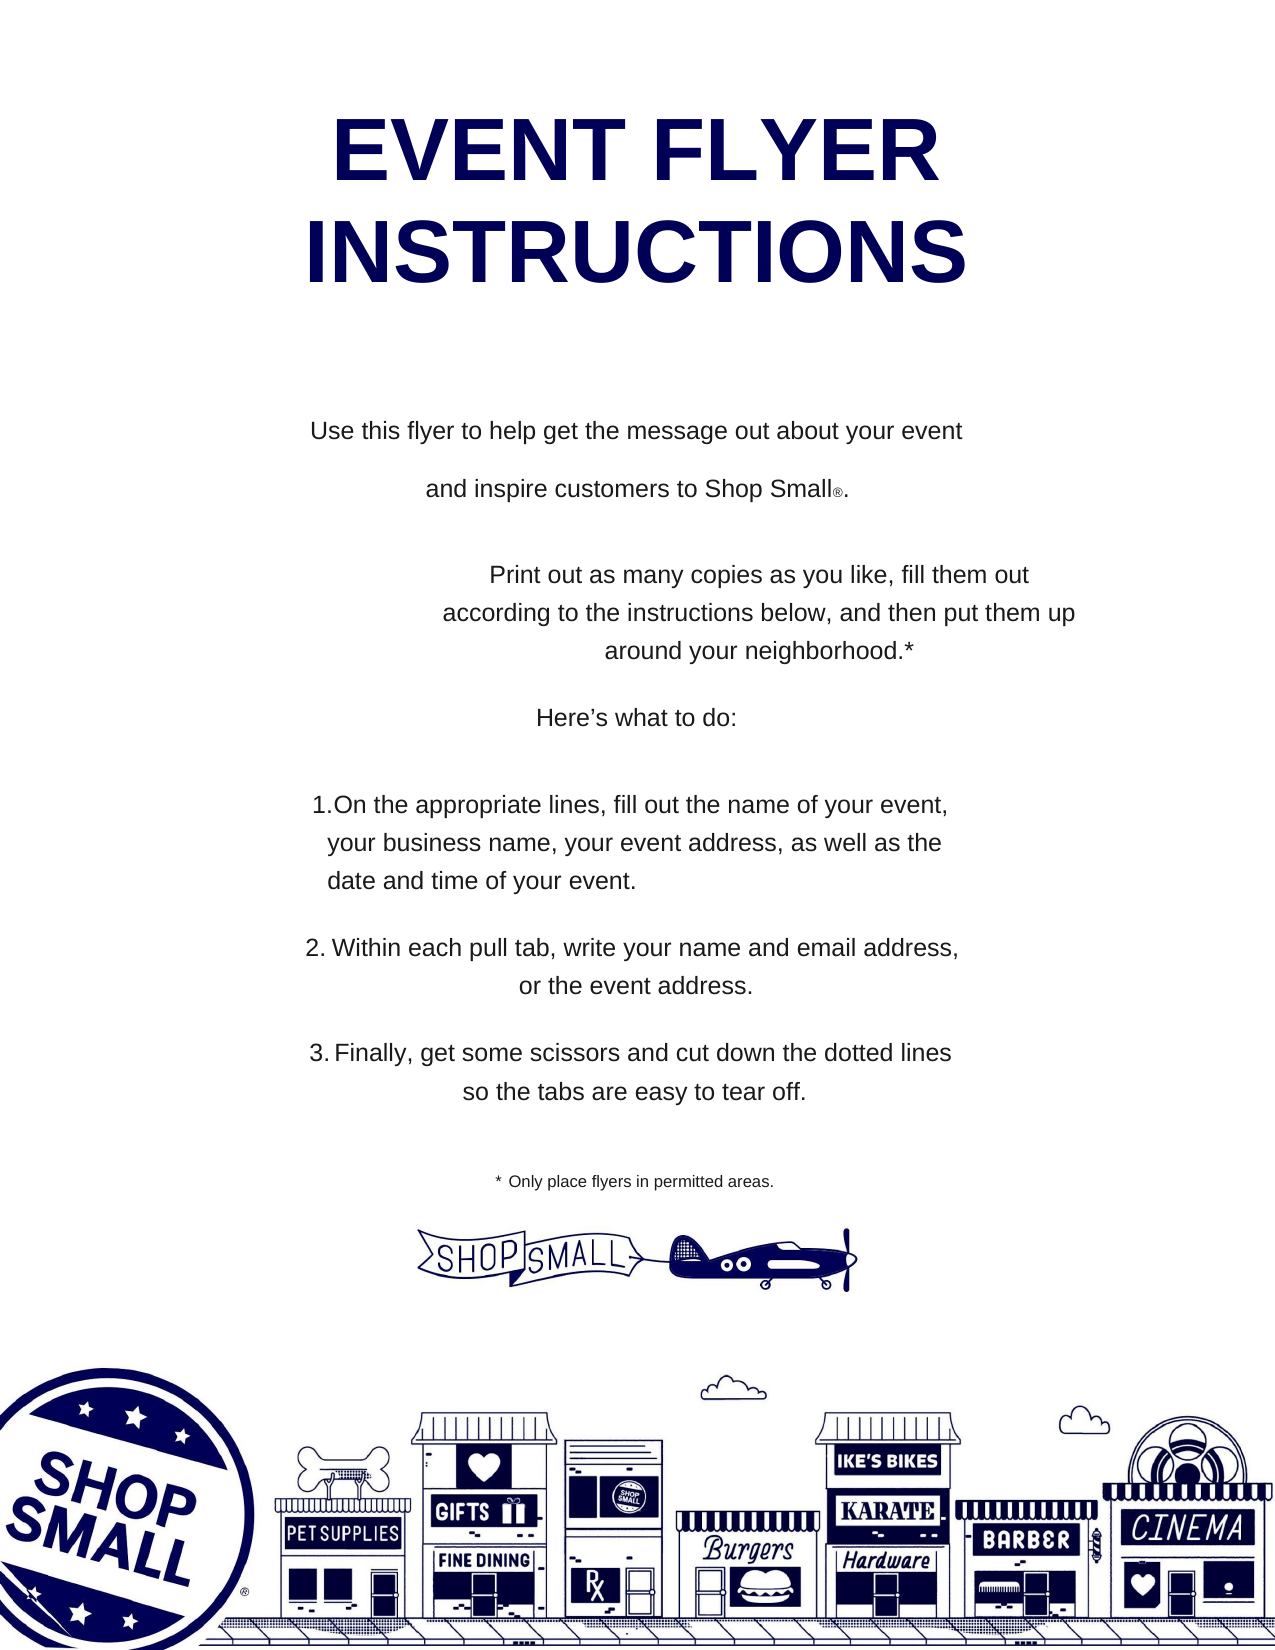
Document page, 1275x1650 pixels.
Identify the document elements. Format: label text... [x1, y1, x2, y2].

text Here’s what to do: [150, 703, 1123, 732]
text and inspire customers to Shop Small®. [150, 474, 1125, 502]
list Only place flyers in permitted areas. [495, 1172, 1125, 1191]
text Use this flyer to help get the message out about your event [150, 416, 1123, 445]
picture [0, 1226, 1275, 1650]
text EVENT FLYER [150, 97, 1123, 199]
list Within each pull tab, write your name and email address, or the event address. [305, 933, 969, 1000]
text Print out as many copies as you like, fill them out according to the instructions below, and then put them up around your neighborhood.* [435, 560, 1083, 665]
list Finally, get some scissors and cut down the dotted lines so the tabs are easy to tear off. [309, 1038, 964, 1105]
text INSTRUCTIONS [150, 199, 1123, 301]
list On the appropriate lines, fill out the name of your event, your business name, your event address, as well as the date and time of your event. [312, 789, 962, 895]
